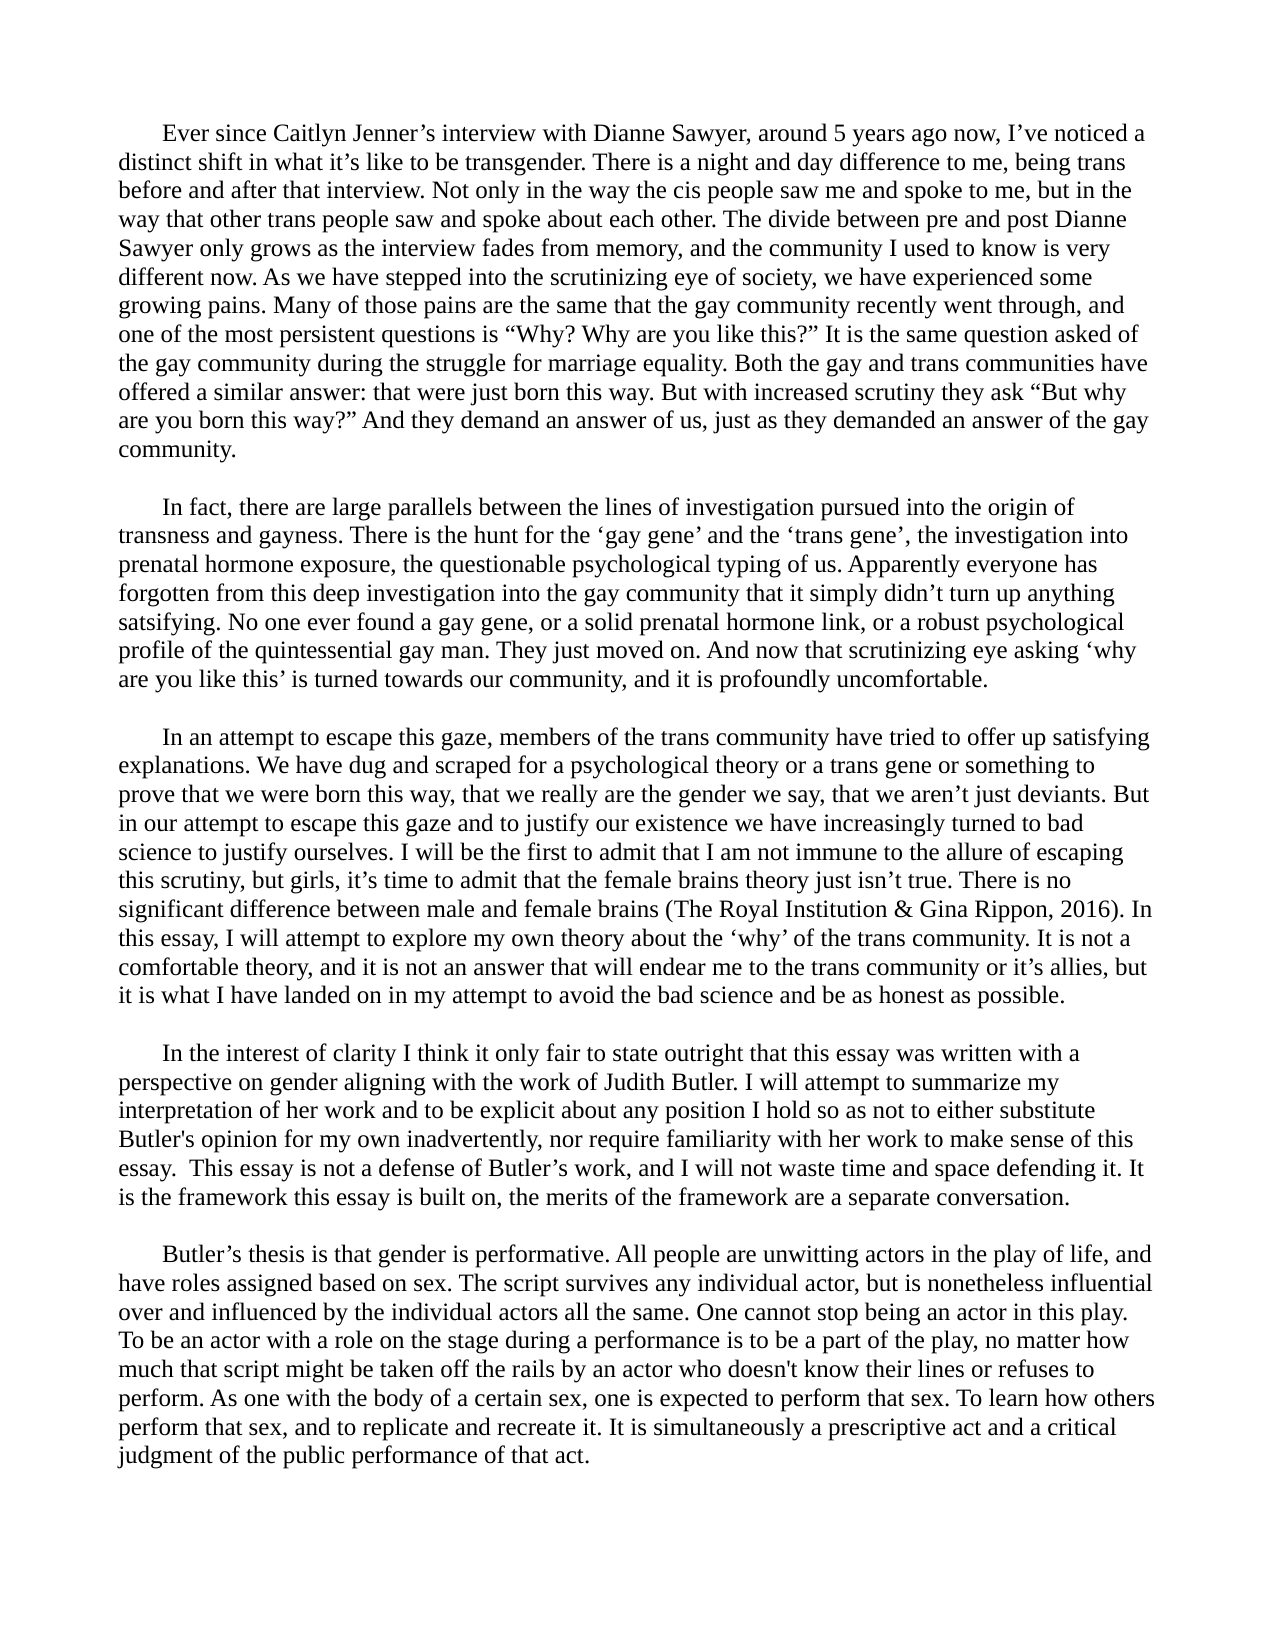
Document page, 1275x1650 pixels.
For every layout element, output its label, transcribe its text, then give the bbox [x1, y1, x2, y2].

text In an attempt to escape this gaze, members of the trans community have tried to offer up satisfying explanations. We have dug and scraped for a psychological theory or a trans gene or something to prove that we were born this way, that we really are the gender we say, that we aren’t just deviants. But in our attempt to escape this gaze and to justify our existence we have increasingly turned to bad science to justify ourselves. I will be the first to admit that I am not immune to the allure of escaping this scrutiny, but girls, it’s time to admit that the female brains theory just isn’t true. There is no significant difference between male and female brains (The Royal Institution & Gina Rippon, 2016). In this essay, I will attempt to explore my own theory about the ‘why’ of the trans community. It is not a comfortable theory, and it is not an answer that will endear me to the trans community or it’s allies, but it is what I have landed on in my attempt to avoid the bad science and be as honest as possible. [118, 722, 1157, 1009]
text Butler’s thesis is that gender is performative. All people are unwitting actors in the play of life, and have roles assigned based on sex. The script survives any individual actor, but is nonetheless influential over and influenced by the individual actors all the same. One cannot stop being an actor in this play. To be an actor with a role on the stage during a performance is to be a part of the play, no matter how much that script might be taken off the rails by an actor who doesn't know their lines or refuses to perform. As one with the body of a certain sex, one is expected to perform that sex. To learn how others perform that sex, and to replicate and recreate it. It is simultaneously a prescriptive act and a critical judgment of the public performance of that act. [118, 1239, 1157, 1469]
text In fact, there are large parallels between the lines of investigation pursued into the origin of transness and gayness. There is the hunt for the ‘gay gene’ and the ‘trans gene’, the investigation into prenatal hormone exposure, the questionable psychological typing of us. Apparently everyone has forgotten from this deep investigation into the gay community that it simply didn’t turn up anything satsifying. No one ever found a gay gene, or a solid prenatal hormone link, or a robust psychological profile of the quintessential gay man. They just moved on. And now that scrutinizing eye asking ‘why are you like this’ is turned towards our community, and it is profoundly uncomfortable. [118, 492, 1157, 693]
text Ever since Caitlyn Jenner’s interview with Dianne Sawyer, around 5 years ago now, I’ve noticed a distinct shift in what it’s like to be transgender. There is a night and day difference to me, being trans before and after that interview. Not only in the way the cis people saw me and spoke to me, but in the way that other trans people saw and spoke about each other. The divide between pre and post Dianne Sawyer only grows as the interview fades from memory, and the community I used to know is very different now. As we have stepped into the scrutinizing eye of society, we have experienced some growing pains. Many of those pains are the same that the gay community recently went through, and one of the most persistent questions is “Why? Why are you like this?” It is the same question asked of the gay community during the struggle for marriage equality. Both the gay and trans communities have offered a similar answer: that were just born this way. But with increased scrutiny they ask “But why are you born this way?” And they demand an answer of us, just as they demanded an answer of the gay community. [118, 118, 1157, 463]
text In the interest of clarity I think it only fair to state outright that this essay was written with a perspective on gender aligning with the work of Judith Butler. I will attempt to summarize my interpretation of her work and to be explicit about any position I hold so as not to either substitute Butler's opinion for my own inadvertently, nor require familiarity with her work to make sense of this essay. This essay is not a defense of Butler’s work, and I will not waste time and space defending it. It is the framework this essay is built on, the merits of the framework are a separate conversation. [118, 1038, 1157, 1211]
